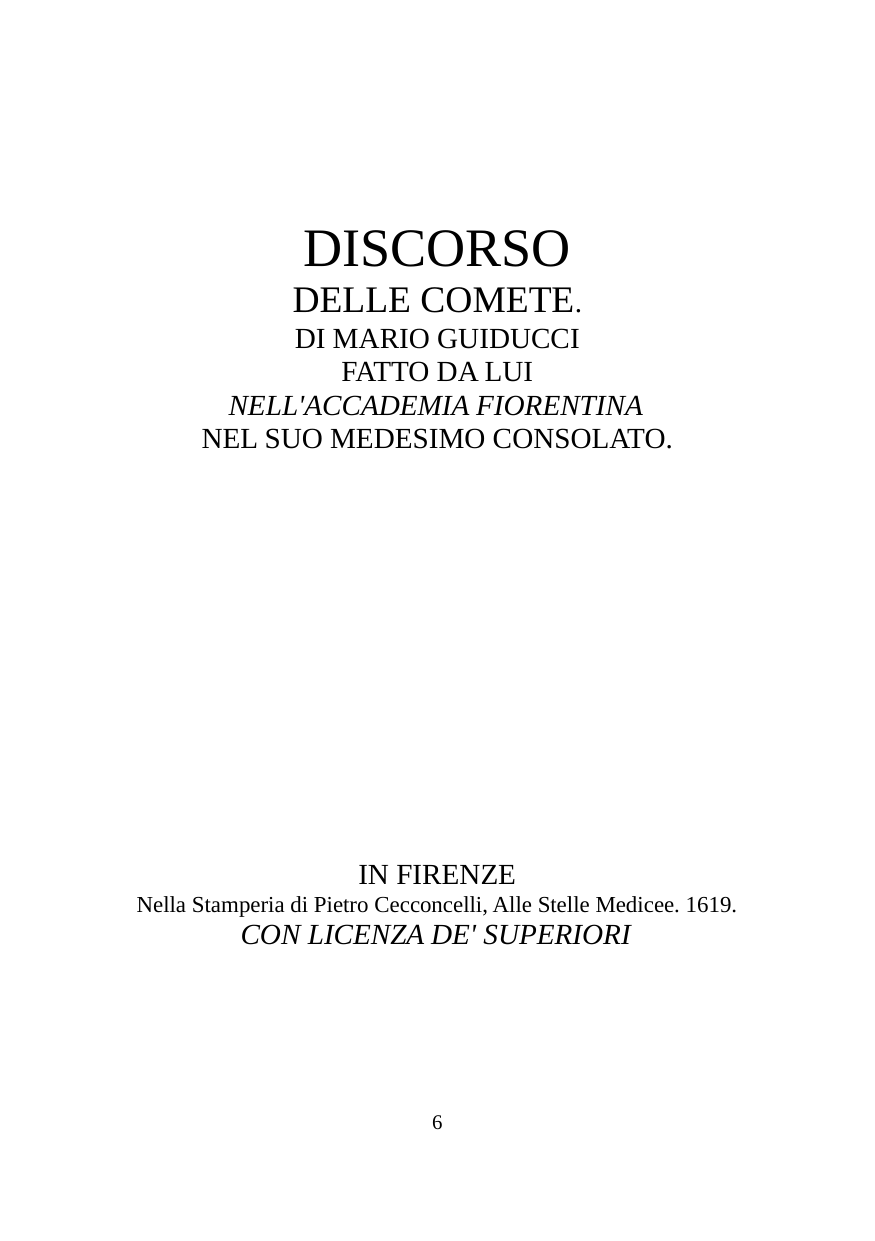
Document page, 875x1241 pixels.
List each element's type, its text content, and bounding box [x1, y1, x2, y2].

text DISCORSO [106, 215, 768, 278]
text NELL'ACCADEMIA FIORENTINA [106, 388, 768, 421]
text CON LICENZA DE' SUPERIORI [106, 917, 768, 951]
text DELLE COMETE. [106, 278, 768, 321]
text FATTO DA LUI [106, 354, 768, 388]
text Nella Stamperia di Pietro Cecconcelli, Alle Stelle Medicee. 1619. [106, 891, 768, 917]
text NEL SUO MEDESIMO CONSOLATO. [106, 421, 768, 455]
text IN FIRENZE [106, 857, 768, 891]
text DI MARIO GUIDUCCI [106, 321, 768, 354]
